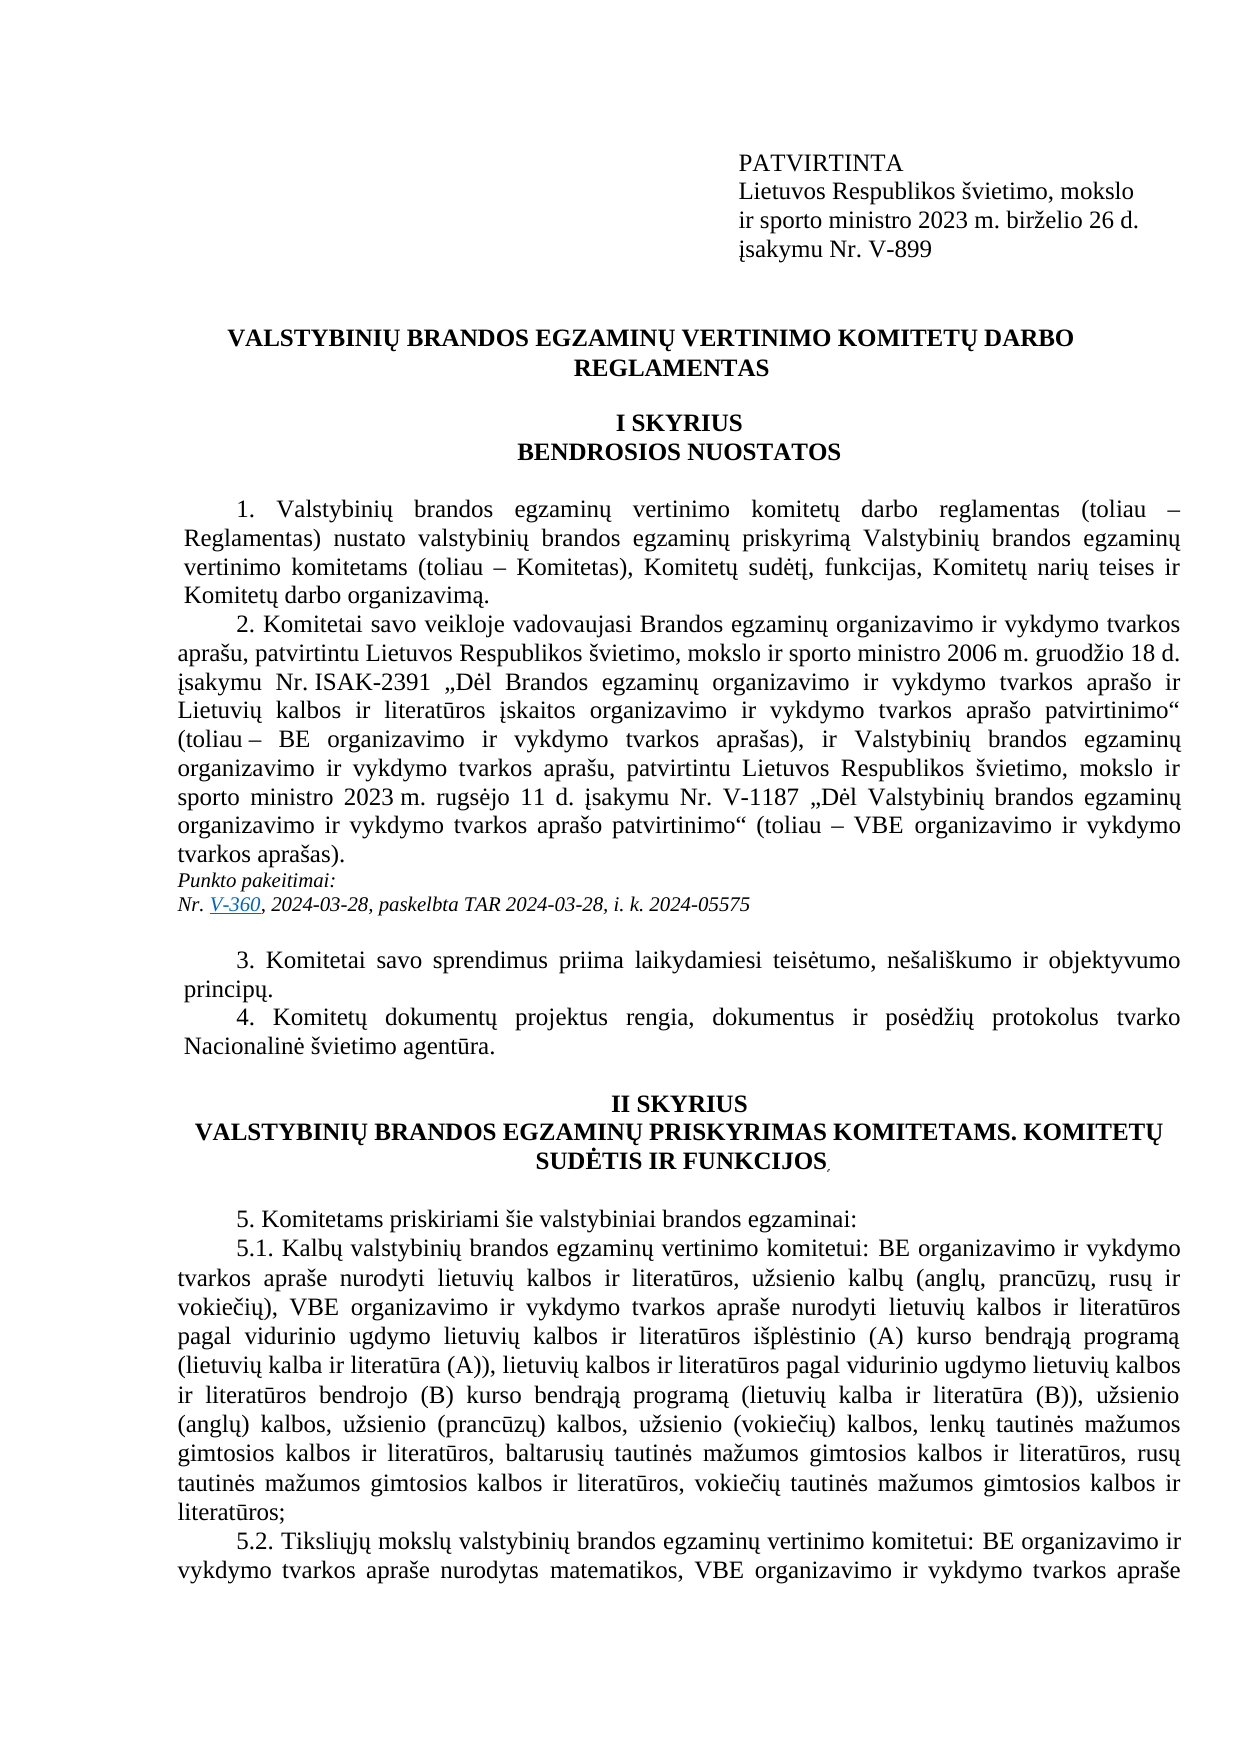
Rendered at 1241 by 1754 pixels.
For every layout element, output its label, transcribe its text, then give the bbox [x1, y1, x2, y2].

text 5.2. Tiksliųjų mokslų valstybinių brandos egzaminų vertinimo komitetui: BE organizavimo ir vykdymo tvarkos apraše nurodytas matematikos, VBE organizavimo ir vykdymo tvarkos apraše [177, 1526, 1181, 1584]
text VALSTYBINIŲ BRANDOS EGZAMINŲ PRISKYRIMAS KOMITETAMS. KOMITETŲ SUDĖTIS IR FUNKCIJOS [177, 1117, 1181, 1175]
text Nr. V-360, 2024-03-28, paskelbta TAR 2024-03-28, i. k. 2024-05575 [177, 892, 1181, 916]
text 3. Komitetai savo sprendimus priima laikydamiesi teisėtumo, nešališkumo ir objektyvumo principų. [184, 945, 1181, 1002]
text Punkto pakeitimai: [177, 868, 1181, 892]
text VALSTYBINIŲ BRANDOS EGZAMINŲ VERTINIMO KOMITETŲ DARBO [177, 323, 1124, 352]
text 2. Komitetai savo veikloje vadovaujasi Brandos egzaminų organizavimo ir vykdymo tvarkos aprašu, patvirtintu Lietuvos Respublikos švietimo, mokslo ir sporto ministro 2006 m. gruodžio 18 d. įsakymu Nr. ISAK-2391 „Dėl Brandos egzaminų organizavimo ir vykdymo tvarkos aprašo ir Lietuvių kalbos ir literatūros įskaitos organizavimo ir vykdymo tvarkos aprašo patvirtinimo“ (toliau – BE organizavimo ir vykdymo tvarkos aprašas), ir Valstybinių brandos egzaminų organizavimo ir vykdymo tvarkos aprašu, patvirtintu Lietuvos Respublikos švietimo, mokslo ir sporto ministro 2023 m. rugsėjo 11 d. įsakymu Nr. V-1187 „Dėl Valstybinių brandos egzaminų organizavimo ir vykdymo tvarkos aprašo patvirtinimo“ (toliau – VBE organizavimo ir vykdymo tvarkos aprašas). [177, 609, 1181, 868]
text 5. Komitetams priskiriami šie valstybiniai brandos egzaminai: [177, 1204, 1181, 1233]
text BENDROSIOS NUOSTATOS [177, 437, 1181, 466]
text ir sporto ministro 2023 m. birželio 26 d. [650, 205, 1181, 234]
text 5.1. Kalbų valstybinių brandos egzaminų vertinimo komitetui: BE organizavimo ir vykdymo tvarkos apraše nurodyti lietuvių kalbos ir literatūros, užsienio kalbų (anglų, prancūzų, rusų ir vokiečių), VBE organizavimo ir vykdymo tvarkos apraše nurodyti lietuvių kalbos ir literatūros pagal vidurinio ugdymo lietuvių kalbos ir literatūros išplėstinio (A) kurso bendrąją programą (lietuvių kalba ir literatūra (A)), lietuvių kalbos ir literatūros pagal vidurinio ugdymo lietuvių kalbos ir literatūros bendrojo (B) kurso bendrąją programą (lietuvių kalba ir literatūra (B)), užsienio (anglų) kalbos, užsienio (prancūzų) kalbos, užsienio (vokiečių) kalbos, lenkų tautinės mažumos gimtosios kalbos ir literatūros, baltarusių tautinės mažumos gimtosios kalbos ir literatūros, rusų tautinės mažumos gimtosios kalbos ir literatūros, vokiečių tautinės mažumos gimtosios kalbos ir literatūros; [177, 1233, 1181, 1526]
text I SKYRIUS [177, 408, 1181, 437]
text II SKYRIUS [177, 1089, 1181, 1117]
text PATVIRTINTA [650, 148, 1181, 176]
text REGLAMENTAS [177, 353, 1166, 382]
text Lietuvos Respublikos švietimo, mokslo [738, 176, 1181, 205]
text įsakymu Nr. V-899 [650, 234, 1181, 263]
text 1. Valstybinių brandos egzaminų vertinimo komitetų darbo reglamentas (toliau – Reglamentas) nustato valstybinių brandos egzaminų priskyrimą Valstybinių brandos egzaminų vertinimo komitetams (toliau – Komitetas), Komitetų sudėtį, funkcijas, Komitetų narių teises ir Komitetų darbo organizavimą. [184, 494, 1181, 609]
text 4. Komitetų dokumentų projektus rengia, dokumentus ir posėdžių protokolus tvarko Nacionalinė švietimo agentūra. [184, 1002, 1181, 1060]
